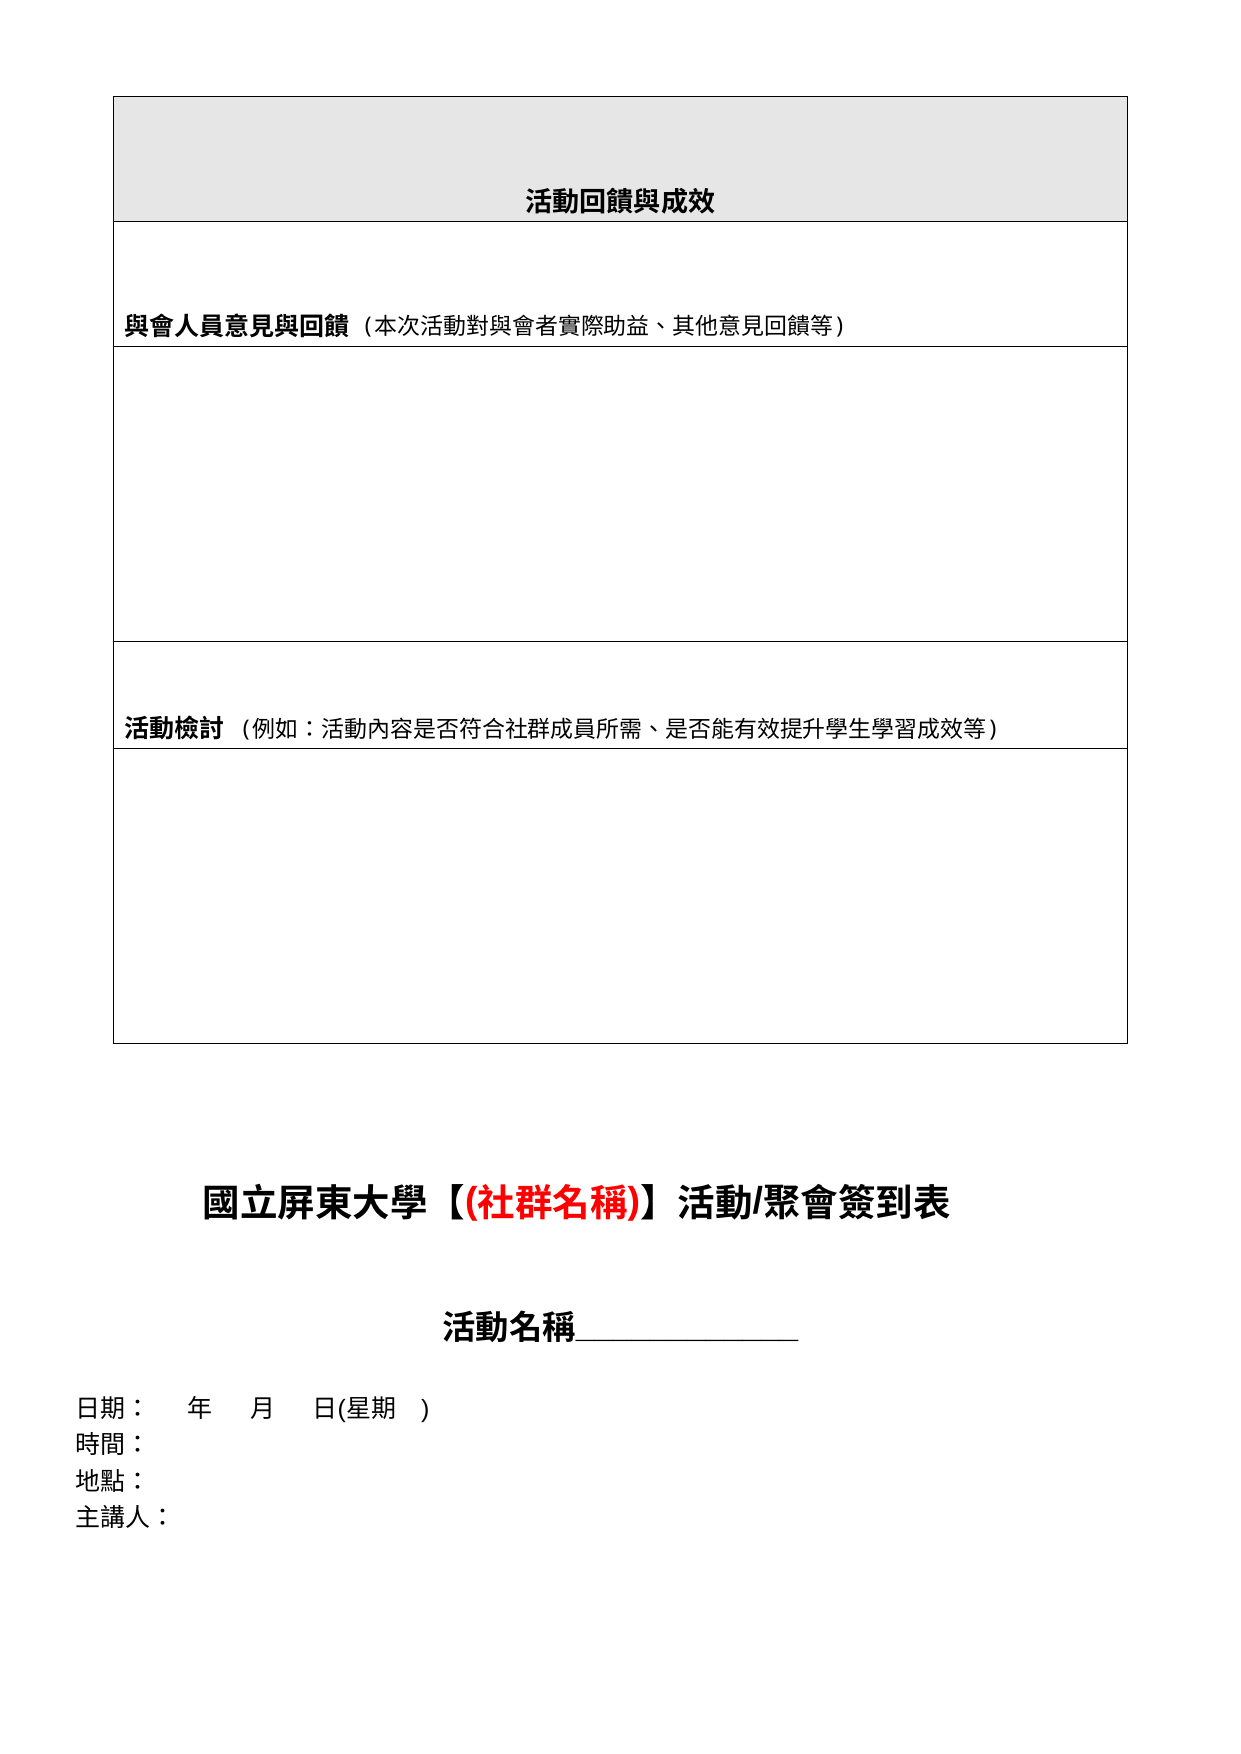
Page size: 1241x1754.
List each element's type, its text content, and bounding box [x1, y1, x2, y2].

text 國立屏東大學【(社群名稱)】活動/聚會簽到表 [75, 1158, 1078, 1221]
table_cell 活動回饋與成效 [114, 97, 1127, 221]
text 活動名稱____________ [75, 1283, 1165, 1346]
table_cell [114, 347, 1127, 641]
table_cell 活動檢討 (例如：活動內容是否符合社群成員所需、是否能有效提升學生學習成效等) [114, 642, 1127, 748]
text 地點： [75, 1461, 1165, 1497]
table_cell [114, 749, 1127, 1043]
text 日期： 年 月 日(星期 ) [75, 1388, 1165, 1425]
text 時間： [75, 1425, 1165, 1461]
table_cell 與會人員意見與回饋 (本次活動對與會者實際助益、其他意見回饋等) [114, 222, 1127, 346]
text 主講人： [75, 1497, 1165, 1533]
